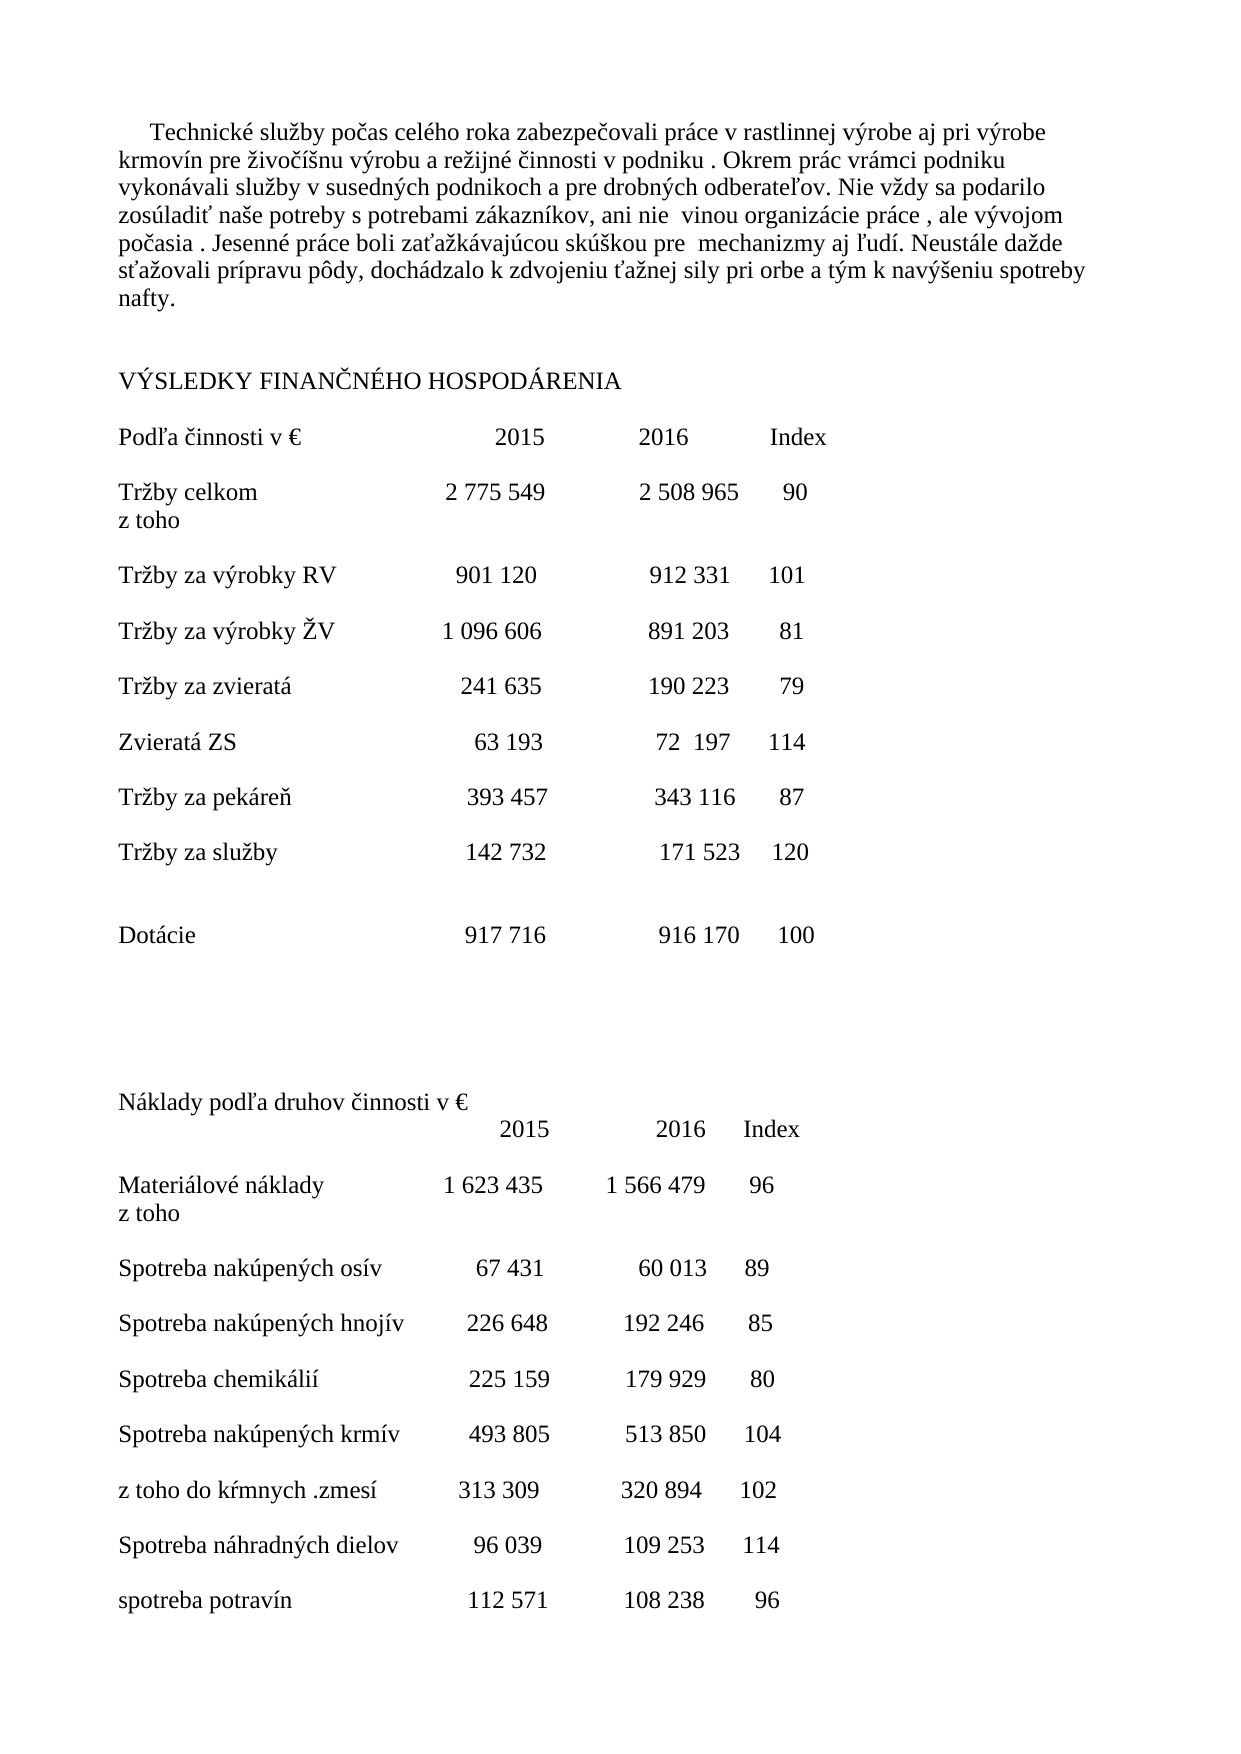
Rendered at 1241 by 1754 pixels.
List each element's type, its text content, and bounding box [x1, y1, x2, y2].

text Dotácie 917 716 916 170 100 [118, 922, 1122, 949]
text Spotreba nakúpených krmív 493 805 513 850 104 [118, 1420, 1122, 1448]
text Podľa činnosti v € 2015 2016 Index [118, 423, 1122, 451]
text Tržby za zvieratá 241 635 190 223 79 [118, 672, 1122, 700]
text Náklady podľa druhov činnosti v € [118, 1088, 1122, 1116]
text Spotreba nakúpených hnojív 226 648 192 246 85 [118, 1309, 1122, 1337]
text spotreba potravín 112 571 108 238 96 [118, 1587, 1122, 1614]
text z toho do kŕmnych .zmesí 313 309 320 894 102 [118, 1476, 1122, 1503]
text Tržby za pekáreň 393 457 343 116 87 [118, 783, 1122, 811]
text Spotreba nakúpených osív 67 431 60 013 89 [118, 1254, 1122, 1282]
text Tržby za služby 142 732 171 523 120 [118, 838, 1122, 866]
text Technické služby počas celého roka zabezpečovali práce v rastlinnej výrobe aj pri výrobe krmovín pre živočíšnu výrobu a režijné činnosti v podniku . Okrem prác vrámci podniku vykonávali služby v susedných podnikoch a pre drobných odberateľov. Nie vždy sa podarilo zosúladiť naše potreby s potrebami zákazníkov, ani nie vinou organizácie práce , ale vývojom počasia . Jesenné práce boli zaťažkávajúcou skúškou pre mechanizmy aj ľudí. Neustále dažde sťažovali prípravu pôdy, dochádzalo k zdvojeniu ťažnej sily pri orbe a tým k navýšeniu spotreby nafty. [118, 118, 1122, 312]
text z toho [118, 1199, 1122, 1226]
text Tržby celkom 2 775 549 2 508 965 90 [118, 478, 1122, 506]
text 2015 2016 Index [118, 1116, 1122, 1143]
text Tržby za výrobky ŽV 1 096 606 891 203 81 [118, 617, 1122, 644]
text Tržby za výrobky RV 901 120 912 331 101 [118, 561, 1122, 589]
text Zvieratá ZS 63 193 72 197 114 [118, 728, 1122, 755]
text Materiálové náklady 1 623 435 1 566 479 96 [118, 1171, 1122, 1199]
text Spotreba chemikálií 225 159 179 929 80 [118, 1365, 1122, 1393]
text z toho [118, 506, 1122, 534]
text Spotreba náhradných dielov 96 039 109 253 114 [118, 1531, 1122, 1559]
text VÝSLEDKY FINANČNÉHO HOSPODÁRENIA [118, 367, 1122, 395]
